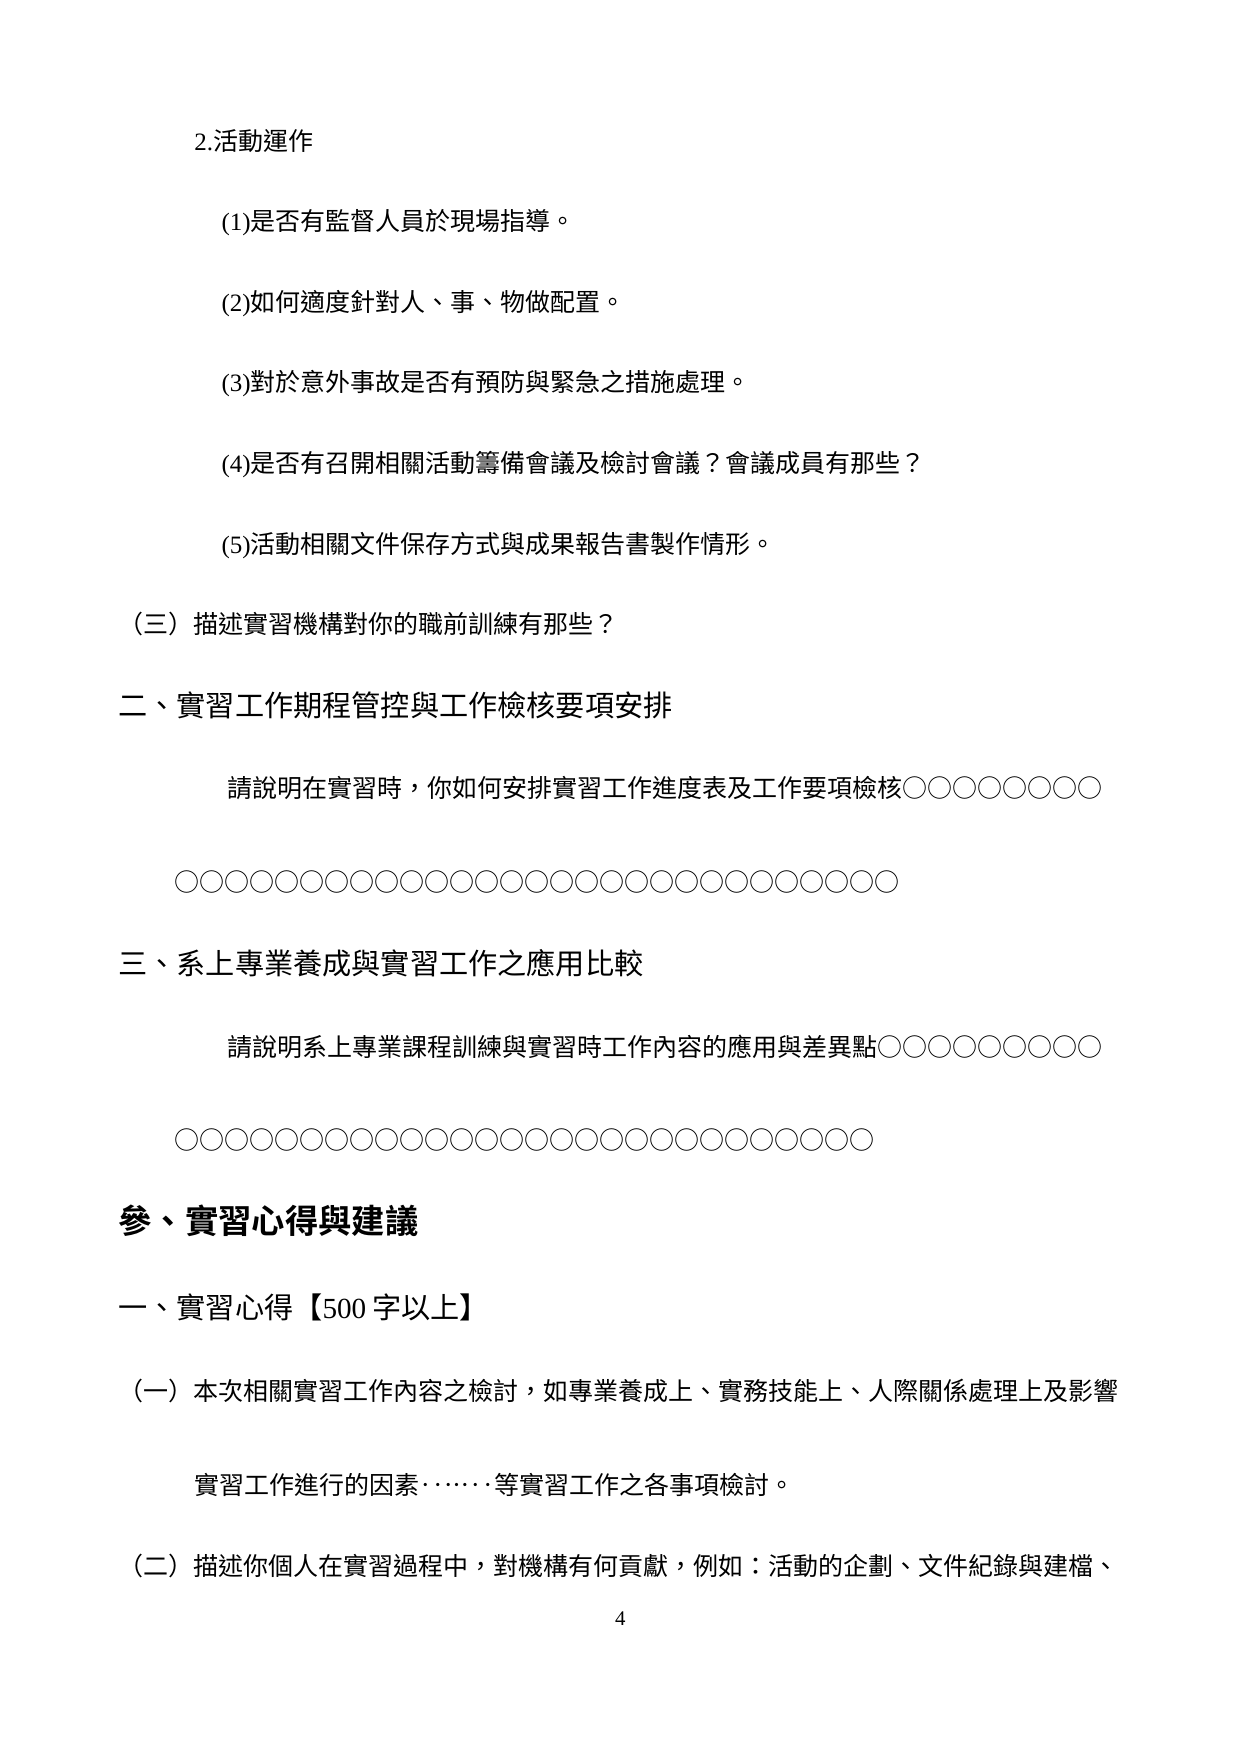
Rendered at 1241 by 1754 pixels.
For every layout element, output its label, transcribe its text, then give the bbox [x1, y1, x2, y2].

text (5)活動相關文件保存方式與成果報告書製作情形。 [221, 501, 1122, 563]
text （二）描述你個人在實習過程中，對機構有何貢獻，例如：活動的企劃、文件紀錄與建檔、 [118, 1522, 1122, 1585]
text 參、實習心得與建議 [118, 1178, 1122, 1240]
text 請說明在實習時，你如何安排實習工作進度表及工作要項檢核○○○○○○○○○○○○○○○○○○○○○○○○○○○○○○○○○○○○○ [174, 745, 1122, 902]
text （一）本次相關實習工作內容之檢討，如專業養成上、實務技能上、人際關係處理上及影響實習工作進行的因素‥…‥等實習工作之各事項檢討。 [118, 1348, 1122, 1504]
text （三）描述實習機構對你的職前訓練有那些？ [118, 581, 1122, 644]
text (2)如何適度針對人、事、物做配置。 [221, 259, 1122, 321]
text 三、系上專業養成與實習工作之應用比較 [118, 920, 1122, 982]
text 二、實習工作期程管控與工作檢核要項安排 [118, 662, 1122, 724]
text 2.活動運作 [194, 97, 1122, 160]
text (4)是否有召開相關活動籌備會議及檢討會議？會議成員有那些？ [221, 420, 1122, 482]
text 一、實習心得【500字以上】 [118, 1264, 1122, 1327]
text (1)是否有監督人員於現場指導。 [221, 178, 1122, 241]
text 請說明系上專業課程訓練與實習時工作內容的應用與差異點○○○○○○○○○○○○○○○○○○○○○○○○○○○○○○○○○○○○○ [174, 1003, 1122, 1160]
text (3)對於意外事故是否有預防與緊急之措施處理。 [221, 339, 1122, 402]
